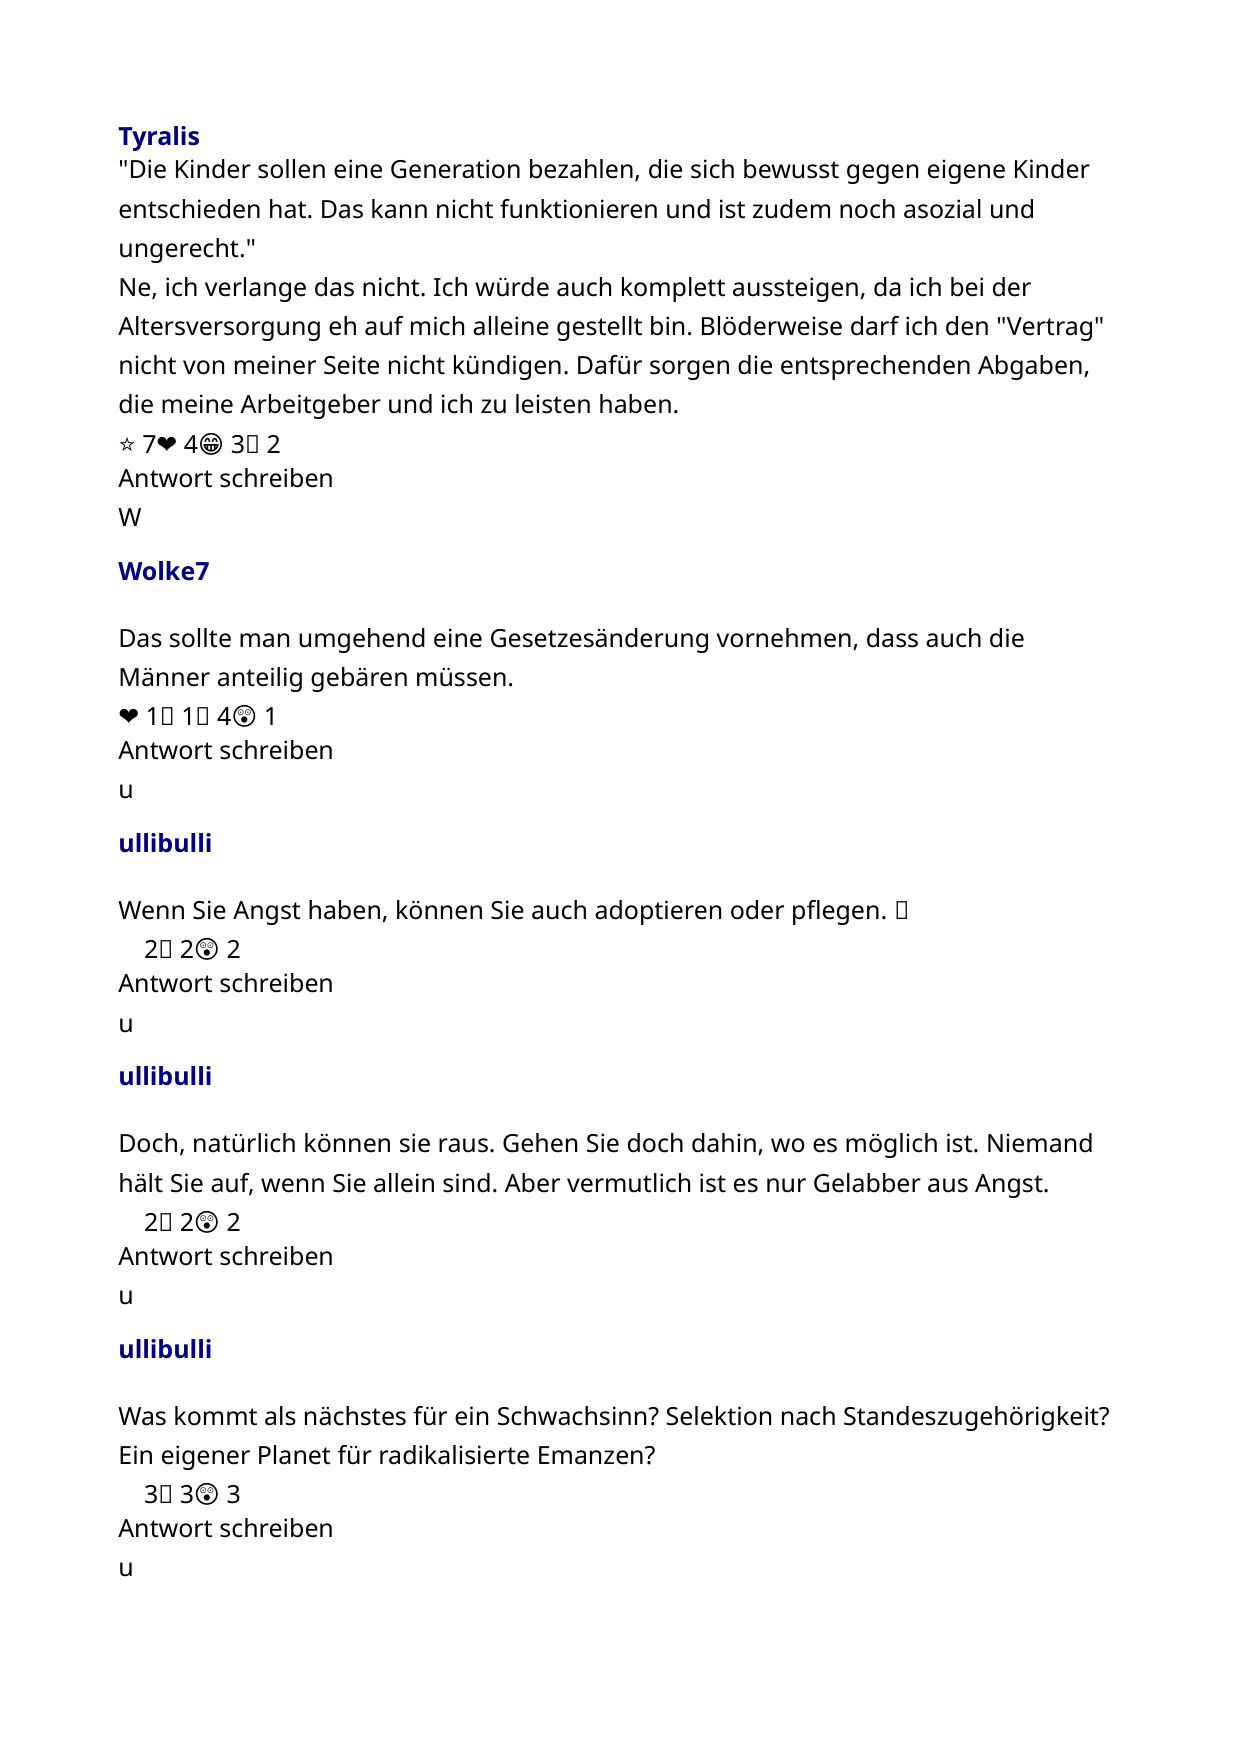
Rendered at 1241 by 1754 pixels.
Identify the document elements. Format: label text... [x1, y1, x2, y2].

subtitle ullibulli [118, 826, 1122, 860]
text Antwort schreiben [118, 1511, 1122, 1545]
text Antwort schreiben [118, 733, 1122, 767]
text u [118, 772, 1122, 806]
subtitle ullibulli [118, 1059, 1122, 1093]
text Doch, natürlich können sie raus. Gehen Sie doch dahin, wo es möglich ist. Niemand hält Sie auf, wenn Sie allein sind. Aber vermutlich ist es nur Gelabber aus Angst. [118, 1126, 1122, 1199]
text Antwort schreiben [118, 966, 1122, 1000]
text u [118, 1005, 1122, 1039]
text Antwort schreiben [118, 1238, 1122, 1272]
text Antwort schreiben [118, 460, 1122, 494]
text ⭐️ 7❤️ 4😁 3🤨 2 [118, 426, 1122, 460]
text u [118, 1550, 1122, 1584]
subtitle Wolke7 [118, 553, 1122, 587]
text 🙁 2🤨 2😲 2 [118, 1204, 1122, 1238]
text ❤️ 1🙁 1🤨 4😲 1 [118, 699, 1122, 733]
text Ne, ich verlange das nicht. Ich würde auch komplett aussteigen, da ich bei der Altersversorgung eh auf mich alleine gestellt bin. Blöderweise darf ich den "Vertrag" nicht von meiner Seite nicht kündigen. Dafür sorgen die entsprechenden Abgaben, die meine Arbeitgeber und ich zu leisten haben. [118, 270, 1122, 421]
text Wenn Sie Angst haben, können Sie auch adoptieren oder pflegen. 🙈 [118, 893, 1122, 927]
subtitle Tyralis [118, 118, 1122, 152]
text W [118, 499, 1122, 534]
text Was kommt als nächstes für ein Schwachsinn? Selektion nach Standeszugehörigkeit? Ein eigener Planet für radikalisierte Emanzen? [118, 1398, 1122, 1472]
text Das sollte man umgehend eine Gesetzesänderung vornehmen, dass auch die Männer anteilig gebären müssen. [118, 620, 1122, 694]
text u [118, 1278, 1122, 1312]
text "Die Kinder sollen eine Generation bezahlen, die sich bewusst gegen eigene Kinder entschieden hat. Das kann nicht funktionieren und ist zudem noch asozial und ungerecht." [118, 152, 1122, 264]
text 🙁 3🤨 3😲 3 [118, 1477, 1122, 1511]
subtitle ullibulli [118, 1331, 1122, 1365]
text 🙁 2🤨 2😲 2 [118, 932, 1122, 966]
